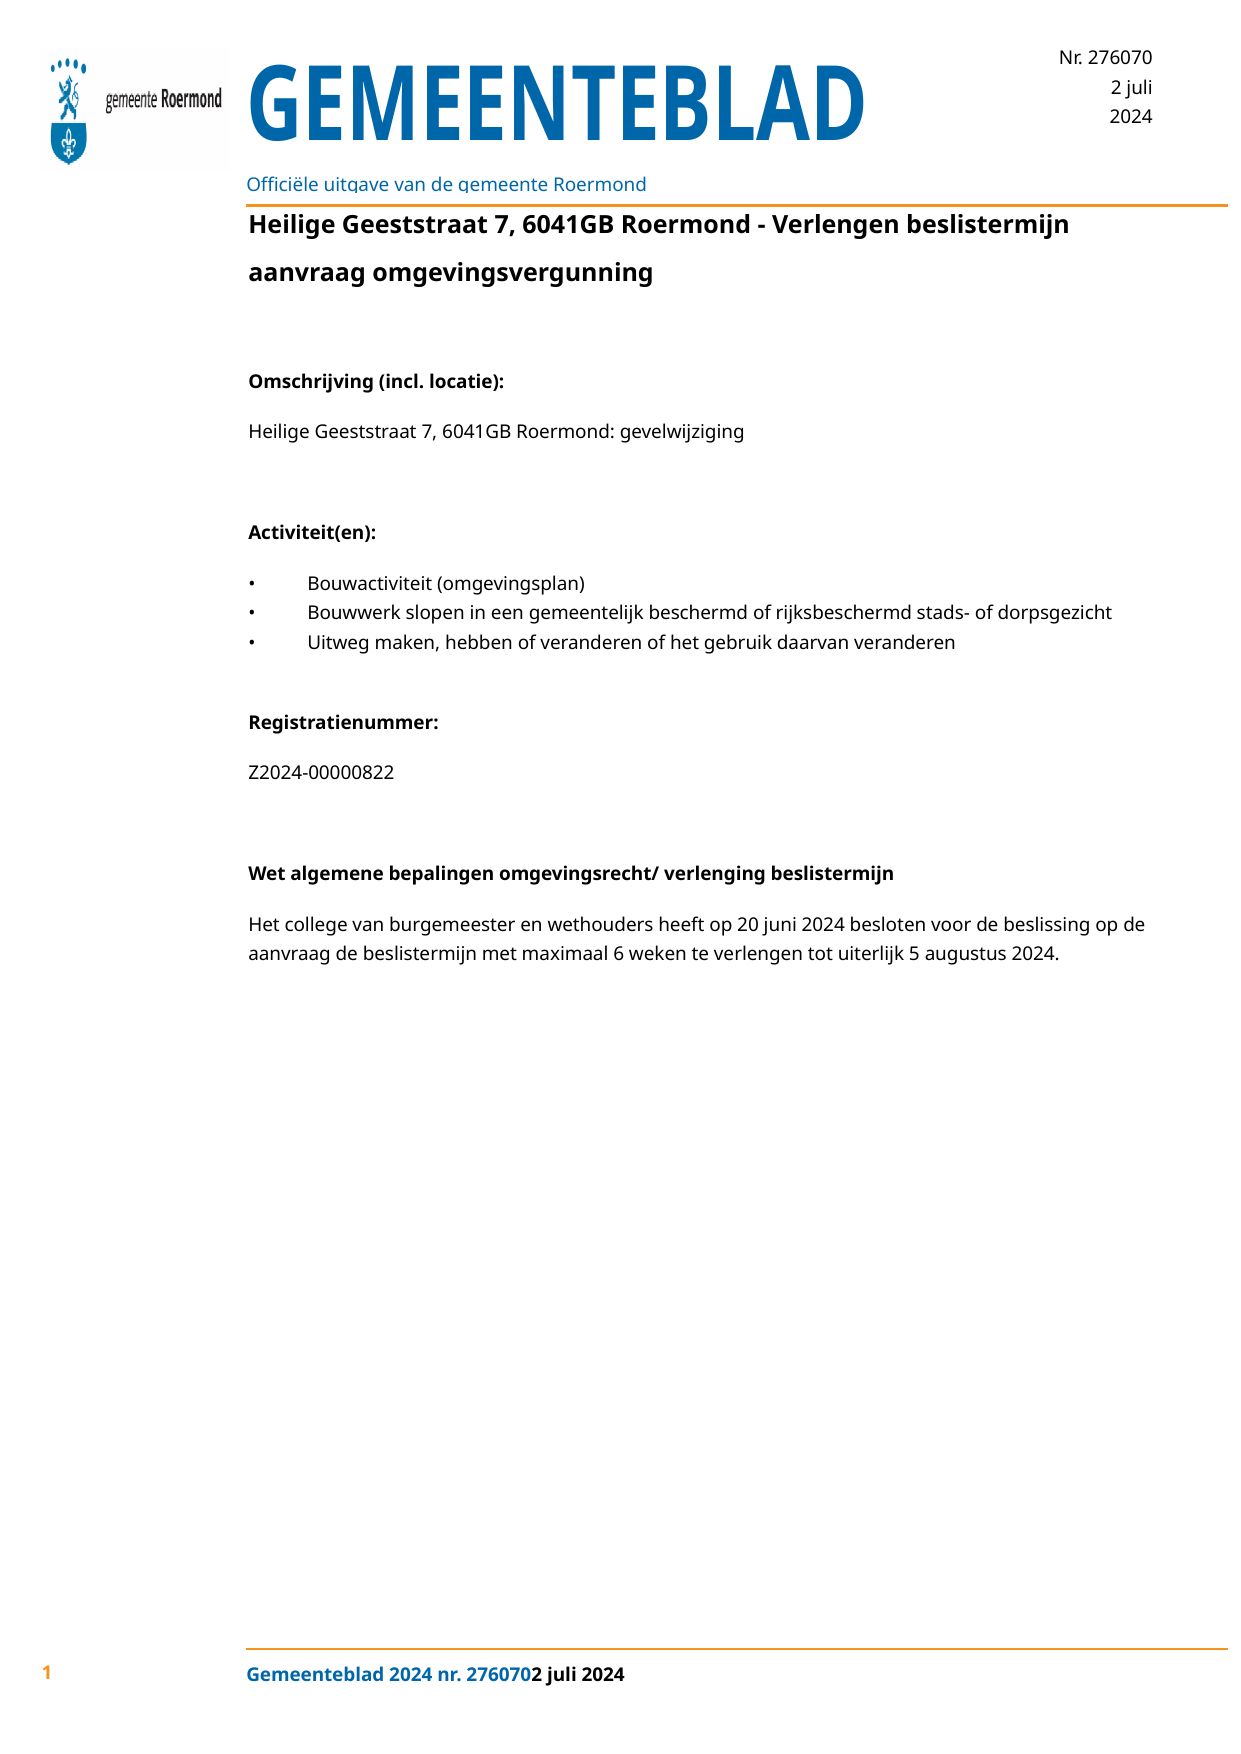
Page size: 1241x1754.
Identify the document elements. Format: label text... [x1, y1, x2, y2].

text Heilige Geeststraat 7, 6041GB Roermond: gevelwijziging [248, 419, 1152, 444]
text Omschrijving (incl. locatie): [248, 368, 1152, 394]
list Uitweg maken, hebben of veranderen of het gebruik daarvan veranderen [248, 629, 1152, 655]
text Wet algemene bepalingen omgevingsrecht/ verlenging beslistermijn [248, 860, 1152, 886]
list Bouwactiviteit (omgevingsplan) [248, 570, 1152, 596]
list Bouwwerk slopen in een gemeentelijk beschermd of rijksbeschermd stads- of dorpsgezicht [248, 599, 1152, 625]
text Activiteit(en): [248, 519, 1152, 545]
text Het college van burgemeester en wethouders heeft op 20 juni 2024 besloten voor de beslissing op de aanvraag de beslistermijn met maximaal 6 weken te verlengen tot uiterlijk 5 augustus 2024. [248, 911, 1152, 966]
text Z2024-00000822 [248, 759, 1152, 785]
text Registratienummer: [248, 709, 1152, 735]
text Heilige Geeststraat 7, 6041GB Roermond - Verlengen beslistermijn aanvraag omgevingsvergunning [248, 207, 1152, 288]
picture [41, 47, 231, 172]
